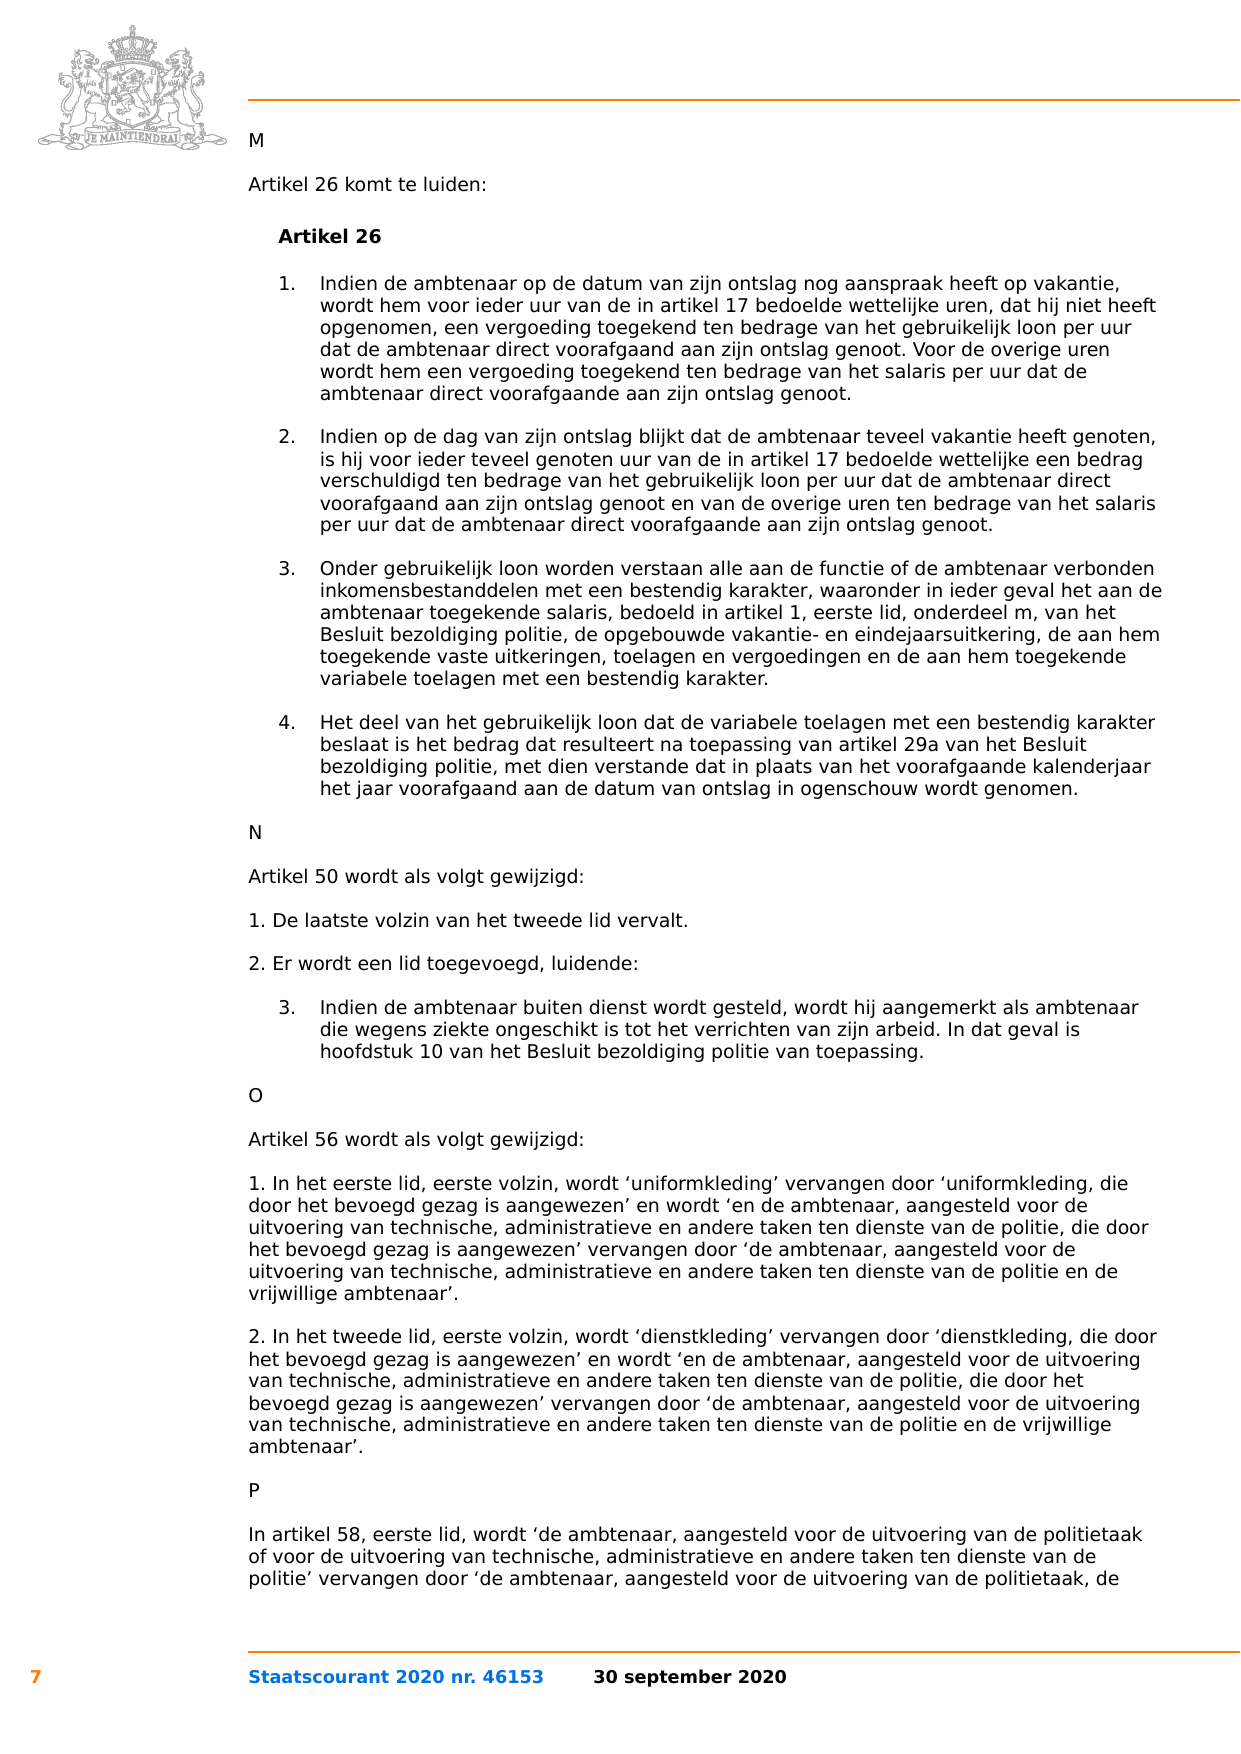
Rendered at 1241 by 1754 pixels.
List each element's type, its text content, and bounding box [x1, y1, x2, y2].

text Artikel 26 komt te luiden: [248, 174, 1163, 196]
text N [248, 822, 1163, 844]
text P [248, 1480, 1163, 1502]
text 2. In het tweede lid, eerste volzin, wordt ‘dienstkleding’ vervangen door ‘dienstkleding, die door het bevoegd gezag is aangewezen’ en wordt ‘en de ambtenaar, aangesteld voor de uitvoering van technische, administratieve en andere taken ten dienste van de politie, die door het bevoegd gezag is aangewezen’ vervangen door ‘de ambtenaar, aangesteld voor de uitvoering van technische, administratieve en andere taken ten dienste van de politie en de vrijwillige ambtenaar’. [248, 1326, 1163, 1458]
text 1. De laatste volzin van het tweede lid vervalt. [248, 909, 1163, 931]
text O [248, 1085, 1163, 1107]
text Artikel 56 wordt als volgt gewijzigd: [248, 1129, 1163, 1151]
text 2. Indien op de dag van zijn ontslag blijkt dat de ambtenaar teveel vakantie heeft genoten, is hij voor ieder teveel genoten uur van de in artikel 17 bedoelde wettelijke een bedrag verschuldigd ten bedrage van het gebruikelijk loon per uur dat de ambtenaar direct voorafgaand aan zijn ontslag genoot en van de overige uren ten bedrage van het salaris per uur dat de ambtenaar direct voorafgaande aan zijn ontslag genoot. [278, 426, 1163, 536]
text 2. Er wordt een lid toegevoegd, luidende: [248, 953, 1163, 975]
text 3. Indien de ambtenaar buiten dienst wordt gesteld, wordt hij aangemerkt als ambtenaar die wegens ziekte ongeschikt is tot het verrichten van zijn arbeid. In dat geval is hoofdstuk 10 van het Besluit bezoldiging politie van toepassing. [278, 997, 1163, 1063]
text Artikel 50 wordt als volgt gewijzigd: [248, 866, 1163, 888]
text 1. In het eerste lid, eerste volzin, wordt ‘uniformkleding’ vervangen door ‘uniformkleding, die door het bevoegd gezag is aangewezen’ en wordt ‘en de ambtenaar, aangesteld voor de uitvoering van technische, administratieve en andere taken ten dienste van de politie, die door het bevoegd gezag is aangewezen’ vervangen door ‘de ambtenaar, aangesteld voor de uitvoering van technische, administratieve en andere taken ten dienste van de politie en de vrijwillige ambtenaar’. [248, 1173, 1163, 1304]
text 1. Indien de ambtenaar op de datum van zijn ontslag nog aanspraak heeft op vakantie, wordt hem voor ieder uur van de in artikel 17 bedoelde wettelijke uren, dat hij niet heeft opgenomen, een vergoeding toegekend ten bedrage van het gebruikelijk loon per uur dat de ambtenaar direct voorafgaand aan zijn ontslag genoot. Voor de overige uren wordt hem een vergoeding toegekend ten bedrage van het salaris per uur dat de ambtenaar direct voorafgaande aan zijn ontslag genoot. [278, 273, 1163, 404]
text In artikel 58, eerste lid, wordt ‘de ambtenaar, aangesteld voor de uitvoering van de politietaak of voor de uitvoering van technische, administratieve en andere taken ten dienste van de politie’ vervangen door ‘de ambtenaar, aangesteld voor de uitvoering van de politietaak, de [248, 1524, 1163, 1590]
subtitle Artikel 26 [278, 226, 1163, 248]
text 4. Het deel van het gebruikelijk loon dat de variabele toelagen met een bestendig karakter beslaat is het bedrag dat resulteert na toepassing van artikel 29a van het Besluit bezoldiging politie, met dien verstande dat in plaats van het voorafgaande kalenderjaar het jaar voorafgaand aan de datum van ontslag in ogenschouw wordt genomen. [278, 712, 1163, 800]
picture [38, 25, 227, 150]
text M [248, 130, 1163, 152]
text 3. Onder gebruikelijk loon worden verstaan alle aan de functie of de ambtenaar verbonden inkomensbestanddelen met een bestendig karakter, waaronder in ieder geval het aan de ambtenaar toegekende salaris, bedoeld in artikel 1, eerste lid, onderdeel m, van het Besluit bezoldiging politie, de opgebouwde vakantie- en eindejaarsuitkering, de aan hem toegekende vaste uitkeringen, toelagen en vergoedingen en de aan hem toegekende variabele toelagen met een bestendig karakter. [278, 558, 1163, 690]
